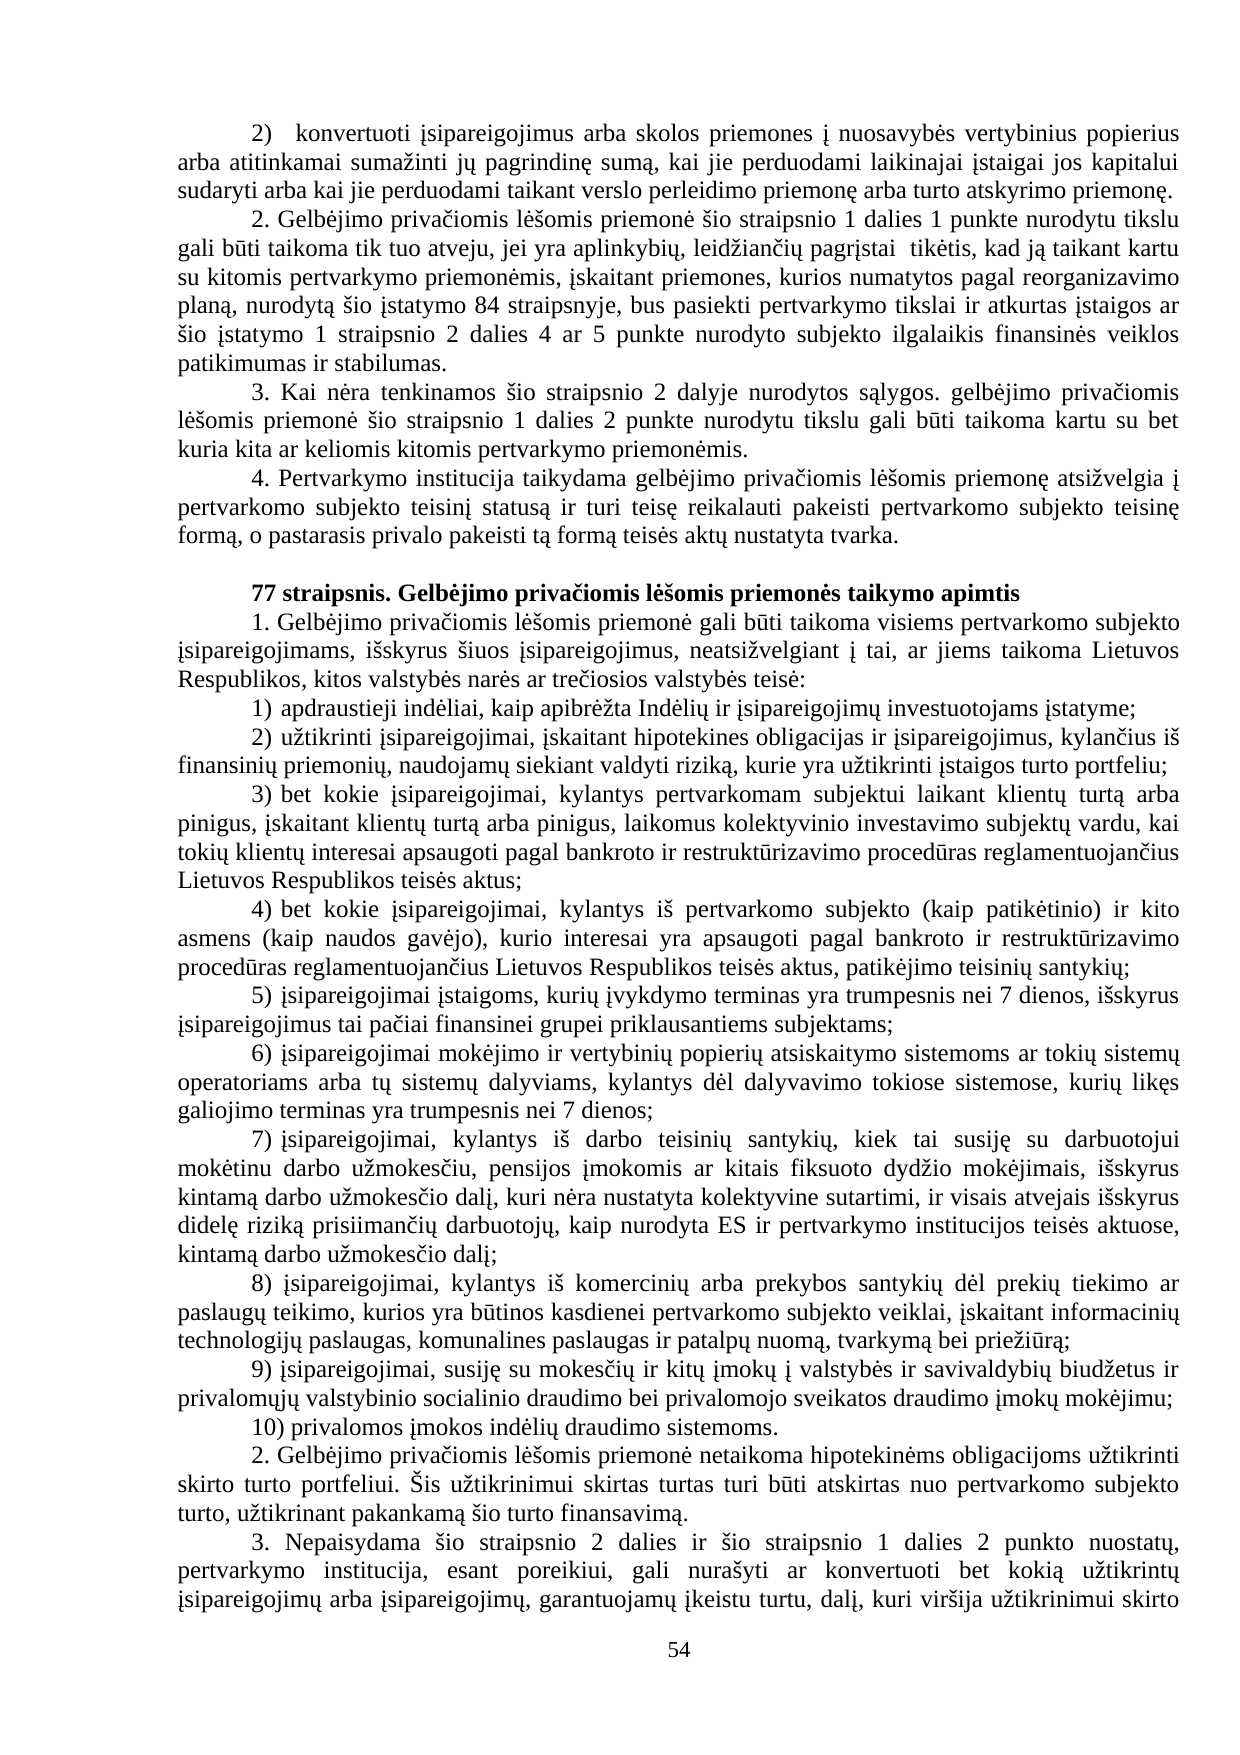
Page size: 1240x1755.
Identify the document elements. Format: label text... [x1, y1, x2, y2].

text 8) įsipareigojimai, kylantys iš komercinių arba prekybos santykių dėl prekių tiekimo ar paslaugų teikimo, kurios yra būtinos kasdienei pertvarkomo subjekto veiklai, įskaitant informacinių technologijų paslaugas, komunalines paslaugas ir patalpų nuomą, tvarkymą bei priežiūrą; [177, 1268, 1181, 1354]
text 2) užtikrinti įsipareigojimai, įskaitant hipotekines obligacijas ir įsipareigojimus, kylančius iš finansinių priemonių, naudojamų siekiant valdyti riziką, kurie yra užtikrinti įstaigos turto portfeliu; [177, 722, 1181, 779]
text 3) bet kokie įsipareigojimai, kylantys pertvarkomam subjektui laikant klientų turtą arba pinigus, įskaitant klientų turtą arba pinigus, laikomus kolektyvinio investavimo subjektų vardu, kai tokių klientų interesai apsaugoti pagal bankroto ir restruktūrizavimo procedūras reglamentuojančius Lietuvos Respublikos teisės aktus; [177, 779, 1181, 894]
text 1. Gelbėjimo privačiomis lėšomis priemonė gali būti taikoma visiems pertvarkomo subjekto įsipareigojimams, išskyrus šiuos įsipareigojimus, neatsižvelgiant į tai, ar jiems taikoma Lietuvos Respublikos, kitos valstybės narės ar trečiosios valstybės teisė: [177, 607, 1181, 693]
text 3. Nepaisydama šio straipsnio 2 dalies ir šio straipsnio 1 dalies 2 punkto nuostatų, pertvarkymo institucija, esant poreikiui, gali nurašyti ar konvertuoti bet kokią užtikrintų įsipareigojimų arba įsipareigojimų, garantuojamų įkeistu turtu, dalį, kuri viršija užtikrinimui skirto [177, 1527, 1181, 1613]
text 6) įsipareigojimai mokėjimo ir vertybinių popierių atsiskaitymo sistemoms ar tokių sistemų operatoriams arba tų sistemų dalyviams, kylantys dėl dalyvavimo tokiose sistemose, kurių likęs galiojimo terminas yra trumpesnis nei 7 dienos; [177, 1038, 1181, 1124]
text 77 straipsnis. Gelbėjimo privačiomis lėšomis priemonės taikymo apimtis [177, 578, 1181, 607]
text 10) privalomos įmokos indėlių draudimo sistemoms. [177, 1412, 1181, 1441]
text 2. Gelbėjimo privačiomis lėšomis priemonė netaikoma hipotekinėms obligacijoms užtikrinti skirto turto portfeliui. Šis užtikrinimui skirtas turtas turi būti atskirtas nuo pertvarkomo subjekto turto, užtikrinant pakankamą šio turto finansavimą. [177, 1441, 1181, 1527]
text 2. Gelbėjimo privačiomis lėšomis priemonė šio straipsnio 1 dalies 1 punkte nurodytu tikslu gali būti taikoma tik tuo atveju, jei yra aplinkybių, leidžiančių pagrįstai tikėtis, kad ją taikant kartu su kitomis pertvarkymo priemonėmis, įskaitant priemones, kurios numatytos pagal reorganizavimo planą, nurodytą šio įstatymo 84 straipsnyje, bus pasiekti pertvarkymo tikslai ir atkurtas įstaigos ar šio įstatymo 1 straipsnio 2 dalies 4 ar 5 punkte nurodyto subjekto ilgalaikis finansinės veiklos patikimumas ir stabilumas. [177, 204, 1181, 377]
text 3. Kai nėra tenkinamos šio straipsnio 2 dalyje nurodytos sąlygos. gelbėjimo privačiomis lėšomis priemonė šio straipsnio 1 dalies 2 punkte nurodytu tikslu gali būti taikoma kartu su bet kuria kita ar keliomis kitomis pertvarkymo priemonėmis. [177, 377, 1181, 463]
text 4. Pertvarkymo institucija taikydama gelbėjimo privačiomis lėšomis priemonę atsižvelgia į pertvarkomo subjekto teisinį statusą ir turi teisę reikalauti pakeisti pertvarkomo subjekto teisinę formą, o pastarasis privalo pakeisti tą formą teisės aktų nustatyta tvarka. [177, 463, 1181, 549]
text 1) apdraustieji indėliai, kaip apibrėžta Indėlių ir įsipareigojimų investuotojams įstatyme; [177, 693, 1181, 722]
text 9) įsipareigojimai, susiję su mokesčių ir kitų įmokų į valstybės ir savivaldybių biudžetus ir privalomųjų valstybinio socialinio draudimo bei privalomojo sveikatos draudimo įmokų mokėjimu; [177, 1354, 1181, 1412]
text 4) bet kokie įsipareigojimai, kylantys iš pertvarkomo subjekto (kaip patikėtinio) ir kito asmens (kaip naudos gavėjo), kurio interesai yra apsaugoti pagal bankroto ir restruktūrizavimo procedūras reglamentuojančius Lietuvos Respublikos teisės aktus, patikėjimo teisinių santykių; [177, 894, 1181, 981]
text 7) įsipareigojimai, kylantys iš darbo teisinių santykių, kiek tai susiję su darbuotojui mokėtinu darbo užmokesčiu, pensijos įmokomis ar kitais fiksuoto dydžio mokėjimais, išskyrus kintamą darbo užmokesčio dalį, kuri nėra nustatyta kolektyvine sutartimi, ir visais atvejais išskyrus didelę riziką prisiimančių darbuotojų, kaip nurodyta ES ir pertvarkymo institucijos teisės aktuose, kintamą darbo užmokesčio dalį; [177, 1124, 1181, 1268]
text 2) konvertuoti įsipareigojimus arba skolos priemones į nuosavybės vertybinius popierius arba atitinkamai sumažinti jų pagrindinę sumą, kai jie perduodami laikinajai įstaigai jos kapitalui sudaryti arba kai jie perduodami taikant verslo perleidimo priemonę arba turto atskyrimo priemonę. [177, 118, 1181, 204]
text 5) įsipareigojimai įstaigoms, kurių įvykdymo terminas yra trumpesnis nei 7 dienos, išskyrus įsipareigojimus tai pačiai finansinei grupei priklausantiems subjektams; [177, 981, 1181, 1038]
